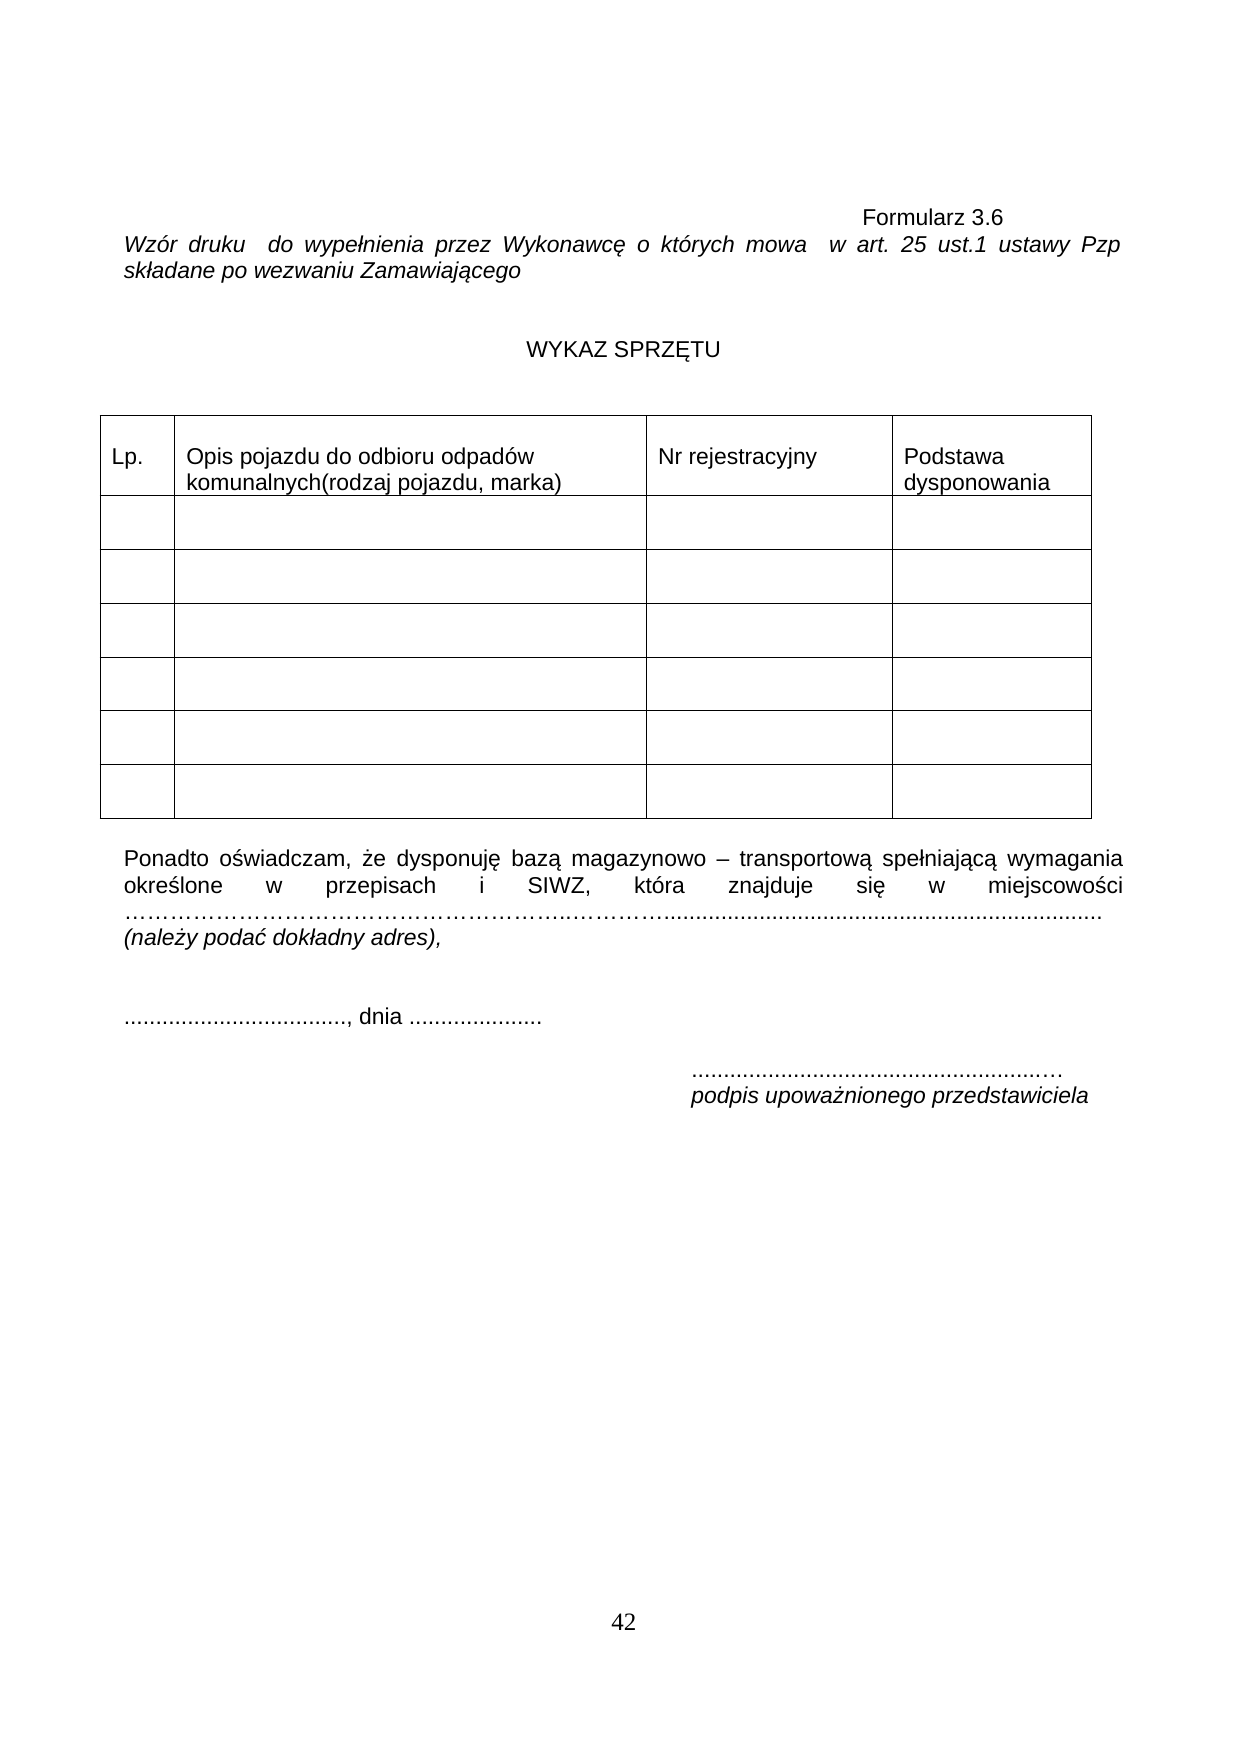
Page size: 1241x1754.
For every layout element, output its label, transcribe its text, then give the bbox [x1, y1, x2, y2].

table_header Opis pojazdu do odbioru odpadów komunalnych(rodzaj pojazdu, marka) [175, 416, 646, 495]
table_cell [175, 550, 646, 603]
text .......................................................… [123, 1056, 1123, 1082]
table_cell [647, 658, 892, 710]
table_cell [101, 550, 174, 603]
table_cell [647, 765, 892, 818]
table_cell [101, 765, 174, 818]
text Wzór druku do wypełnienia przez Wykonawcę o których mowa w art. 25 ust.1 ustawy Pzp składane po wezwaniu Zamawiającego [123, 231, 1123, 283]
table_header Podstawa dysponowania [893, 416, 1091, 495]
table_header Lp. [101, 416, 174, 495]
table_cell [101, 496, 174, 549]
table_cell [893, 658, 1091, 710]
table_cell [101, 711, 174, 764]
table_cell [647, 550, 892, 603]
table_cell [893, 496, 1091, 549]
table_cell [175, 658, 646, 710]
table_cell [175, 496, 646, 549]
table_cell [101, 658, 174, 710]
text ..................................., dnia ..................... [123, 1003, 1123, 1030]
text podpis upoważnionego przedstawiciela [123, 1082, 1123, 1109]
table_cell [893, 711, 1091, 764]
table_cell [101, 604, 174, 657]
text Ponadto oświadczam, że dysponuję bazą magazynowo – transportową spełniającą wymagania określone w przepisach i SIWZ, która znajduje się w miejscowości …………………………………………………..…………..................................................................... (należy podać dokładny adres), [123, 845, 1123, 951]
table_cell [175, 765, 646, 818]
table_cell [893, 604, 1091, 657]
table_cell [647, 711, 892, 764]
table_cell [893, 765, 1091, 818]
table_cell [175, 711, 646, 764]
text WYKAZ SPRZĘTU [123, 336, 1123, 362]
table_cell [647, 496, 892, 549]
table_header Nr rejestracyjny [647, 416, 892, 495]
text Formularz 3.6 [123, 204, 1123, 231]
table_cell [893, 550, 1091, 603]
table_cell [647, 604, 892, 657]
table_cell [175, 604, 646, 657]
